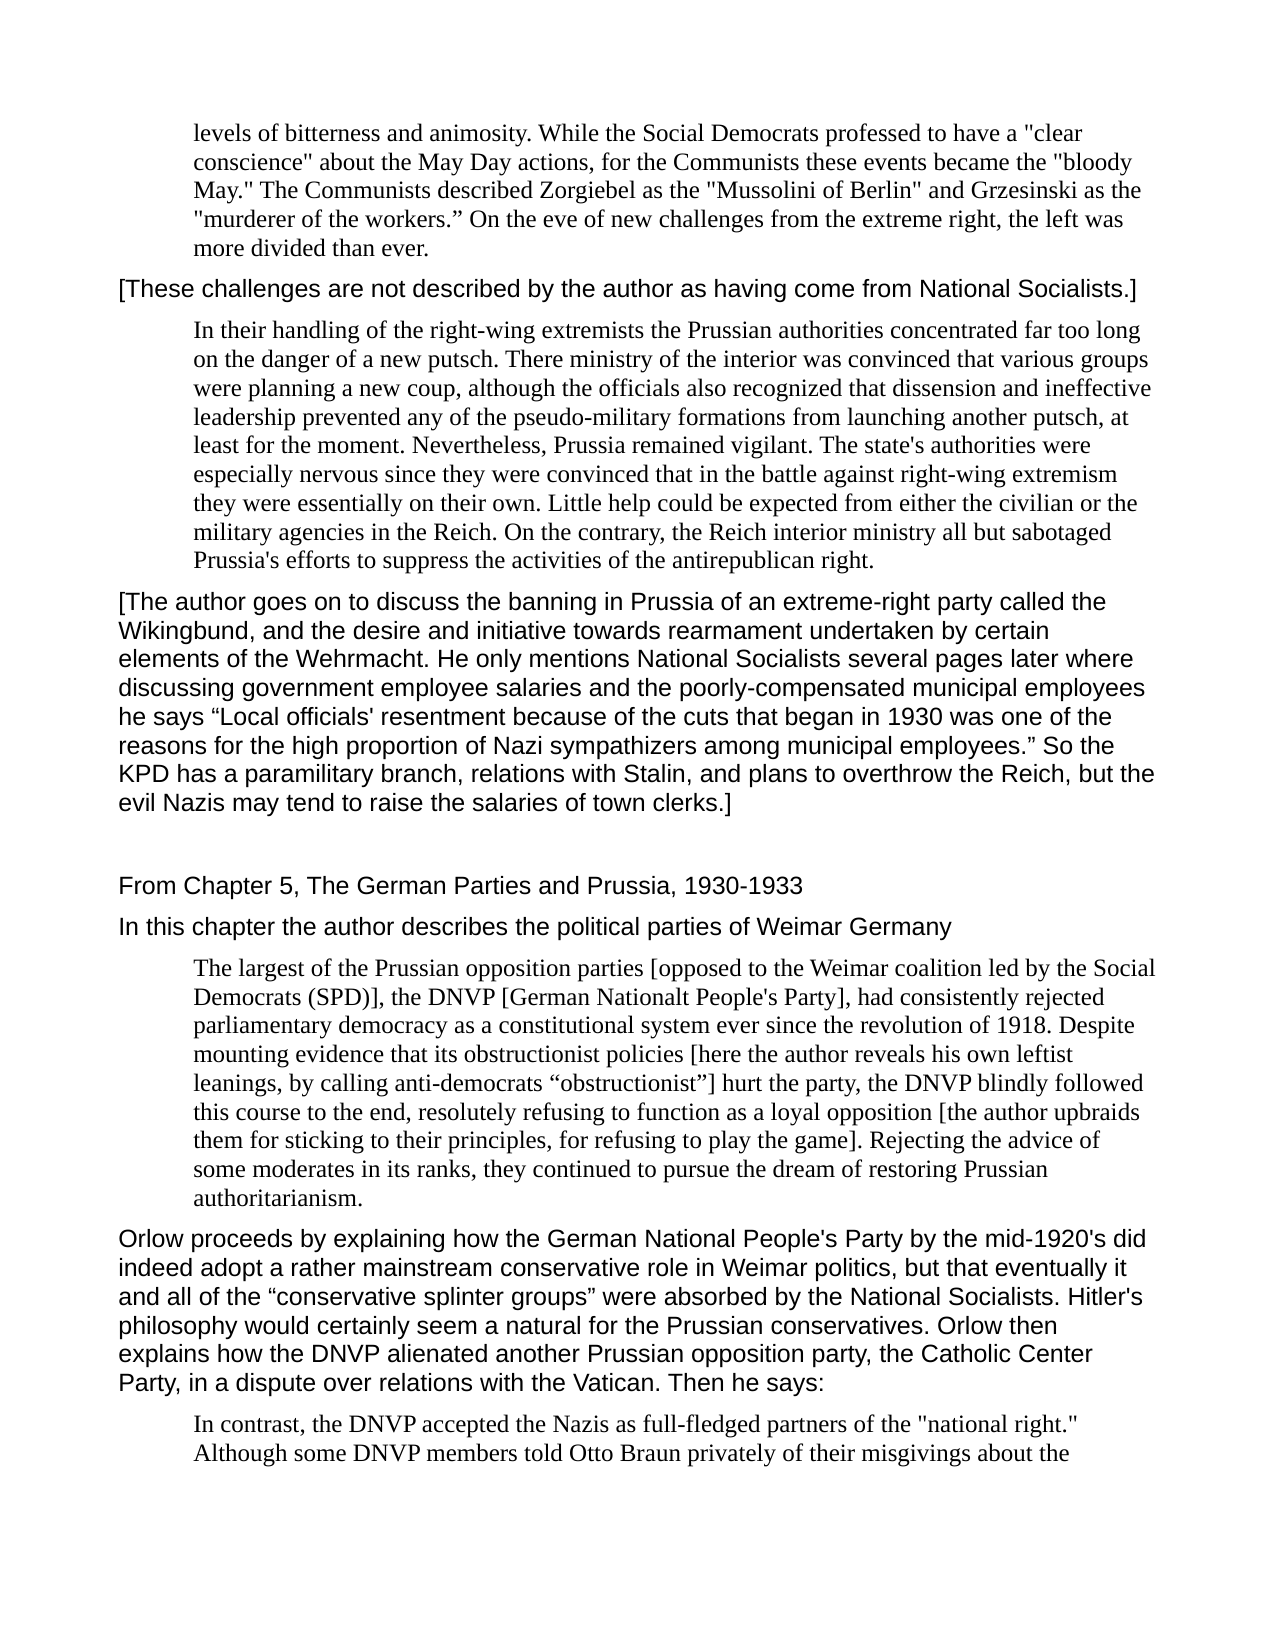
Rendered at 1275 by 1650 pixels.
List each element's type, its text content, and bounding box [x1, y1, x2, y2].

text In contrast, the DNVP accepted the Nazis as full-fledged partners of the "national right." Although some DNVP members told Otto Braun privately of their misgivings about the [193, 1409, 1157, 1467]
text Orlow proceeds by explaining how the German National People's Party by the mid-1920's did indeed adopt a rather mainstream conservative role in Weimar politics, but that eventually it and all of the “conservative splinter groups” were absorbed by the National Socialists. Hitler's philosophy would certainly seem a natural for the Prussian conservatives. Orlow then explains how the DNVP alienated another Prussian opposition party, the Catholic Center Party, in a dispute over relations with the Vatican. Then he says: [118, 1224, 1157, 1397]
text levels of bitterness and animosity. While the Social Democrats professed to have a "clear conscience" about the May Day actions, for the Communists these events became the "bloody May." The Communists described Zorgiebel as the "Mussolini of Berlin" and Grzesinski as the "murderer of the workers.” On the eve of new challenges from the extreme right, the left was more divided than ever. [193, 118, 1157, 262]
text In their handling of the right-wing extremists the Prussian authorities concentrated far too long on the danger of a new putsch. There ministry of the interior was convinced that various groups were planning a new coup, although the officials also recognized that dissension and ineffective leadership prevented any of the pseudo-military formations from launching another putsch, at least for the moment. Nevertheless, Prussia remained vigilant. The state's authorities were especially nervous since they were convinced that in the battle against right-wing extremism they were essentially on their own. Little help could be expected from either the civilian or the military agencies in the Reich. On the contrary, the Reich interior ministry all but sabotaged Prussia's efforts to suppress the activities of the antirepublican right. [193, 316, 1157, 574]
text In this chapter the author describes the political parties of Weimar Germany [118, 912, 1157, 941]
text [The author goes on to discuss the banning in Prussia of an extreme-right party called the Wikingbund, and the desire and initiative towards rearmament undertaken by certain elements of the Wehrmacht. He only mentions National Socialists several pages later where discussing government employee salaries and the poorly-compensated municipal employees he says “Local officials' resentment because of the cuts that began in 1930 was one of the reasons for the high proportion of Nazi sympathizers among municipal employees.” So the KPD has a paramilitary branch, relations with Stalin, and plans to overthrow the Reich, but the evil Nazis may tend to raise the salaries of town clerks.] [118, 587, 1157, 817]
text [These challenges are not described by the author as having come from National Socialists.] [118, 274, 1157, 303]
text From Chapter 5, The German Parties and Prussia, 1930-1933 [118, 871, 1157, 899]
text The largest of the Prussian opposition parties [opposed to the Weimar coalition led by the Social Democrats (SPD)], the DNVP [German Nationalt People's Party], had consistently rejected parliamentary democracy as a constitutional system ever since the revolution of 1918. Despite mounting evidence that its obstructionist policies [here the author reveals his own leftist leanings, by calling anti-democrats “obstructionist”] hurt the party, the DNVP blindly followed this course to the end, resolutely refusing to function as a loyal opposition [the author upbraids them for sticking to their principles, for refusing to play the game]. Rejecting the advice of some moderates in its ranks, they continued to pursue the dream of restoring Prussian authoritarianism. [193, 953, 1157, 1212]
